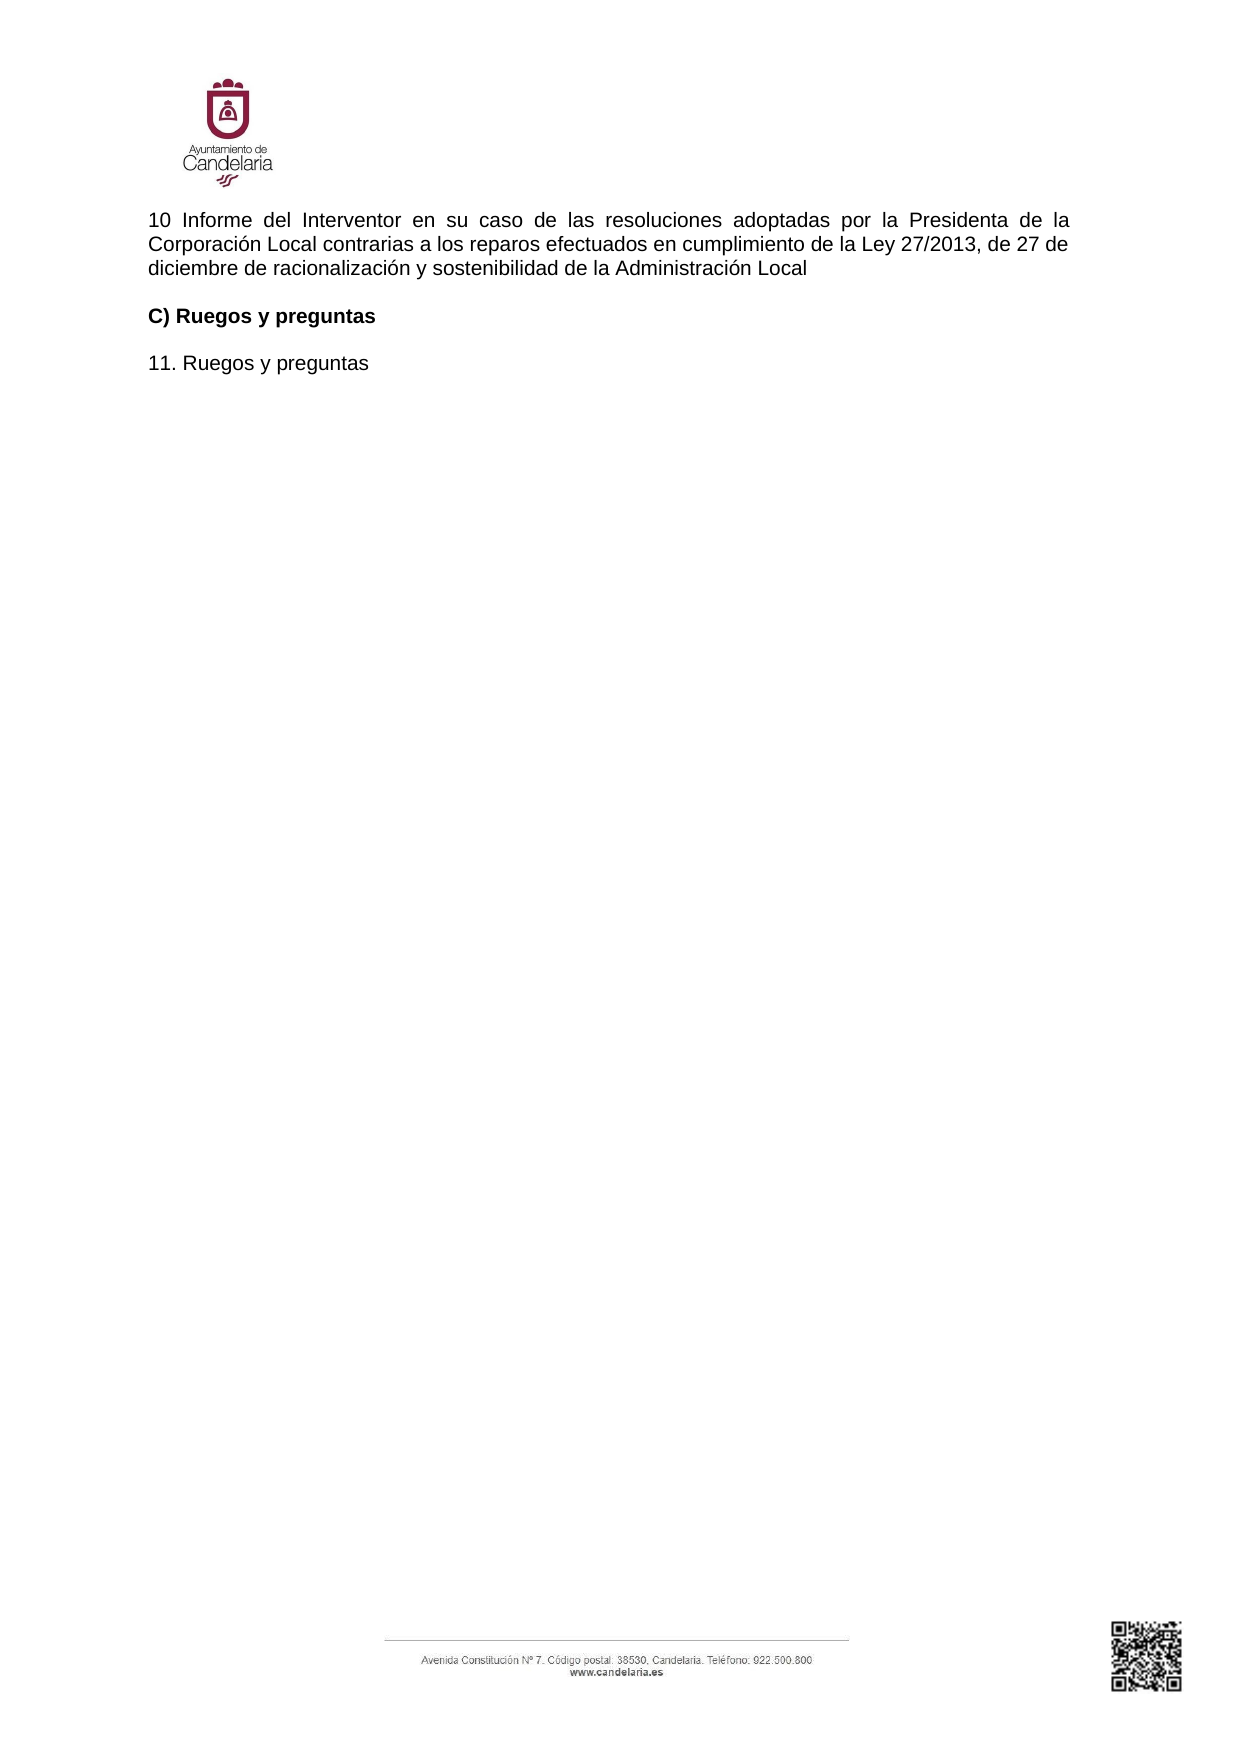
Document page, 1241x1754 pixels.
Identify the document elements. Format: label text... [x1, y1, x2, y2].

text 10 Informe del Interventor en su caso de las resoluciones adoptadas por la Presidenta de la Corporación Local contrarias a los reparos efectuados en cumplimiento de la Ley 27/2013, de 27 de diciembre de racionalización y sostenibilidad de la Administración Local [148, 208, 1071, 280]
text 11. Ruegos y preguntas [148, 351, 1071, 375]
text C) Ruegos y preguntas [148, 303, 1071, 327]
